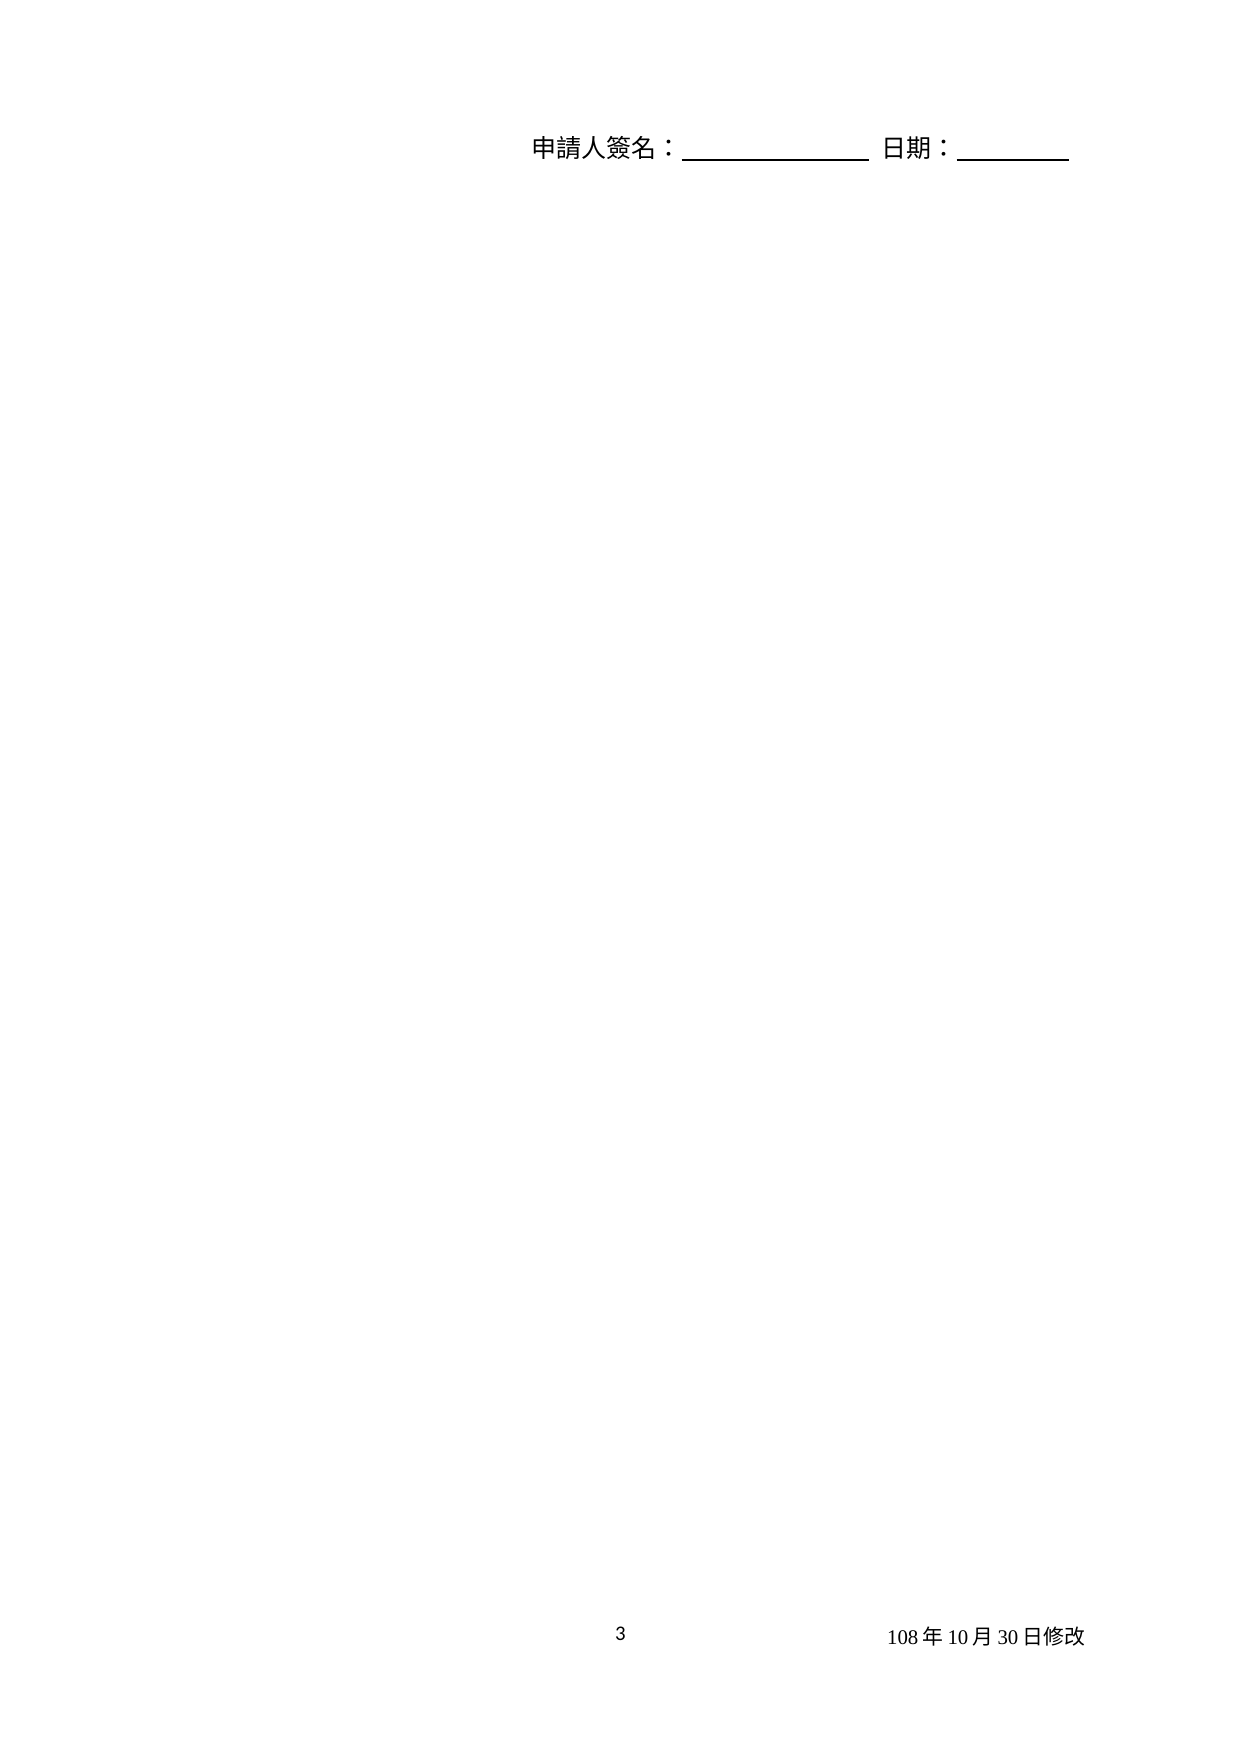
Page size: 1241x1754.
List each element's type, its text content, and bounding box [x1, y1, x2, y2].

text 申請人簽名： 日期： [531, 104, 1122, 167]
